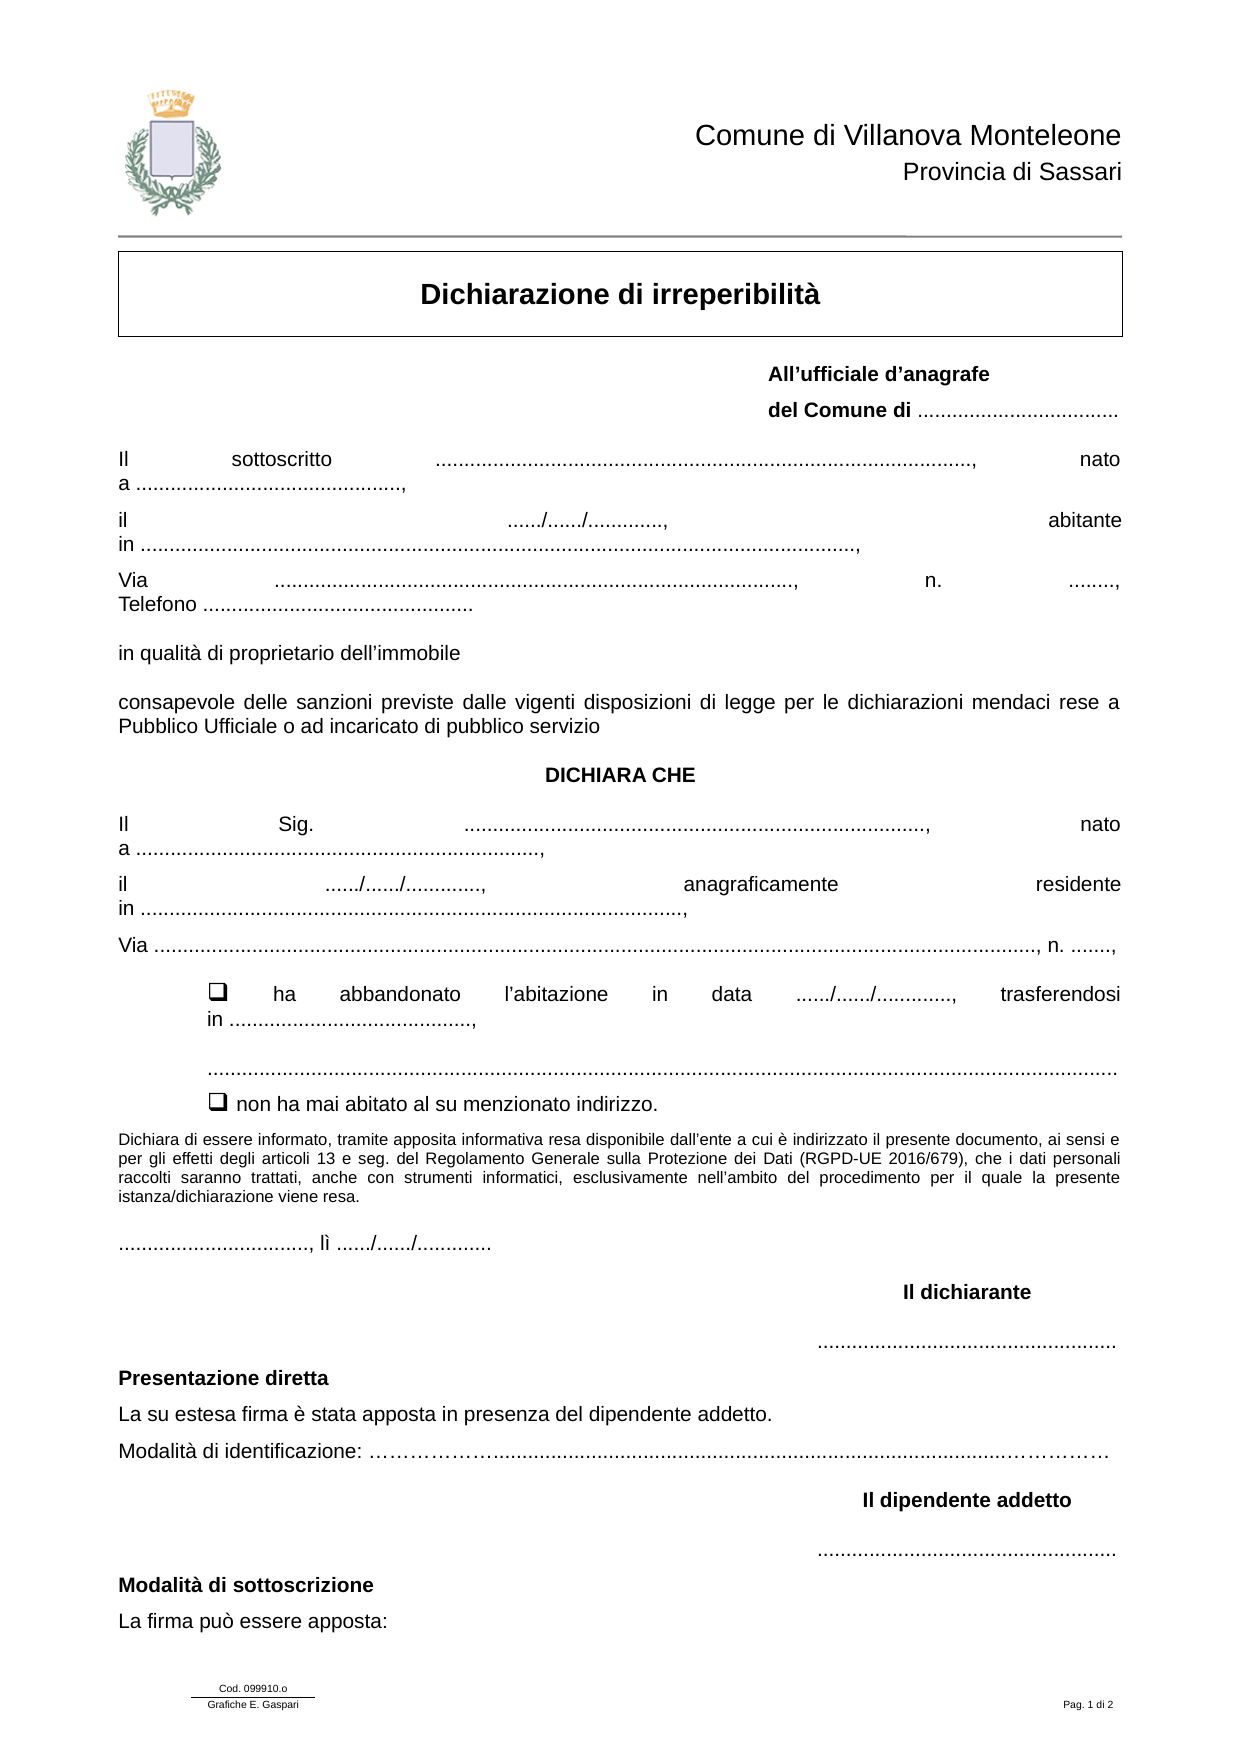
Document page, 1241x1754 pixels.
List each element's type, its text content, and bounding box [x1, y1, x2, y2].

subtitle All’ufficiale d’anagrafe [768, 362, 1122, 386]
text Il dichiarante [812, 1280, 1122, 1304]
text  ha abbandonato l’abitazione in data ....../....../............., trasferendosi in .........................................., [207, 982, 1122, 1031]
text  non ha mai abitato al su menzionato indirizzo. [207, 1092, 1122, 1117]
table_header Dichiarazione di irreperibilità [119, 252, 1122, 336]
subtitle Via .........................................................................................., n. ........, Telefono ............................................... [118, 568, 1122, 616]
picture [122, 87, 224, 219]
text .................................................... [812, 1329, 1122, 1353]
subtitle del Comune di ................................... [768, 398, 1122, 422]
text Comune di Villanova Monteleone [224, 118, 1122, 152]
text ................................., lì ....../....../............. [118, 1231, 1122, 1255]
text .................................................... [812, 1536, 1122, 1560]
subtitle DICHIARA CHE [118, 763, 1122, 787]
text Via ........................................................................................................................................................., n. ......., [118, 933, 1122, 957]
text Modalità di identificazione: ……………….........................................................................................…………… [118, 1438, 1122, 1462]
text Dichiara di essere informato, tramite apposita informativa resa disponibile dall’ente a cui è indirizzato il presente documento, ai sensi e per gli effetti degli articoli 13 e seg. del Regolamento Generale sulla Protezione dei Dati (RGPD-UE 2016/679), che i dati personali raccolti saranno trattati, anche con strumenti informatici, esclusivamente nell’ambito del procedimento per il quale la presente istanza/dichiarazione viene resa. [118, 1129, 1122, 1206]
text .............................................................................................................................................................. [207, 1056, 1122, 1079]
subtitle il ....../....../............., abitante in ............................................................................................................................, [118, 508, 1122, 556]
text Il Sig. ................................................................................, nato a ......................................................................, [118, 812, 1122, 860]
text Provincia di Sassari [224, 157, 1122, 185]
text il ....../....../............., anagraficamente residente in .............................................................................................., [118, 872, 1122, 920]
subtitle in qualità di proprietario dell’immobile [118, 641, 1122, 665]
text Modalità di sottoscrizione [118, 1573, 1122, 1597]
subtitle Il sottoscritto ............................................................................................., nato a .............................................., [118, 447, 1122, 495]
text Il dipendente addetto [812, 1487, 1122, 1511]
subtitle Presentazione diretta [118, 1366, 1122, 1389]
text La firma può essere apposta: [118, 1609, 1122, 1633]
subtitle consapevole delle sanzioni previste dalle vigenti disposizioni di legge per le dichiarazioni mendaci rese a Pubblico Ufficiale o ad incaricato di pubblico servizio [118, 690, 1122, 738]
text La su estesa firma è stata apposta in presenza del dipendente addetto. [118, 1402, 1122, 1426]
